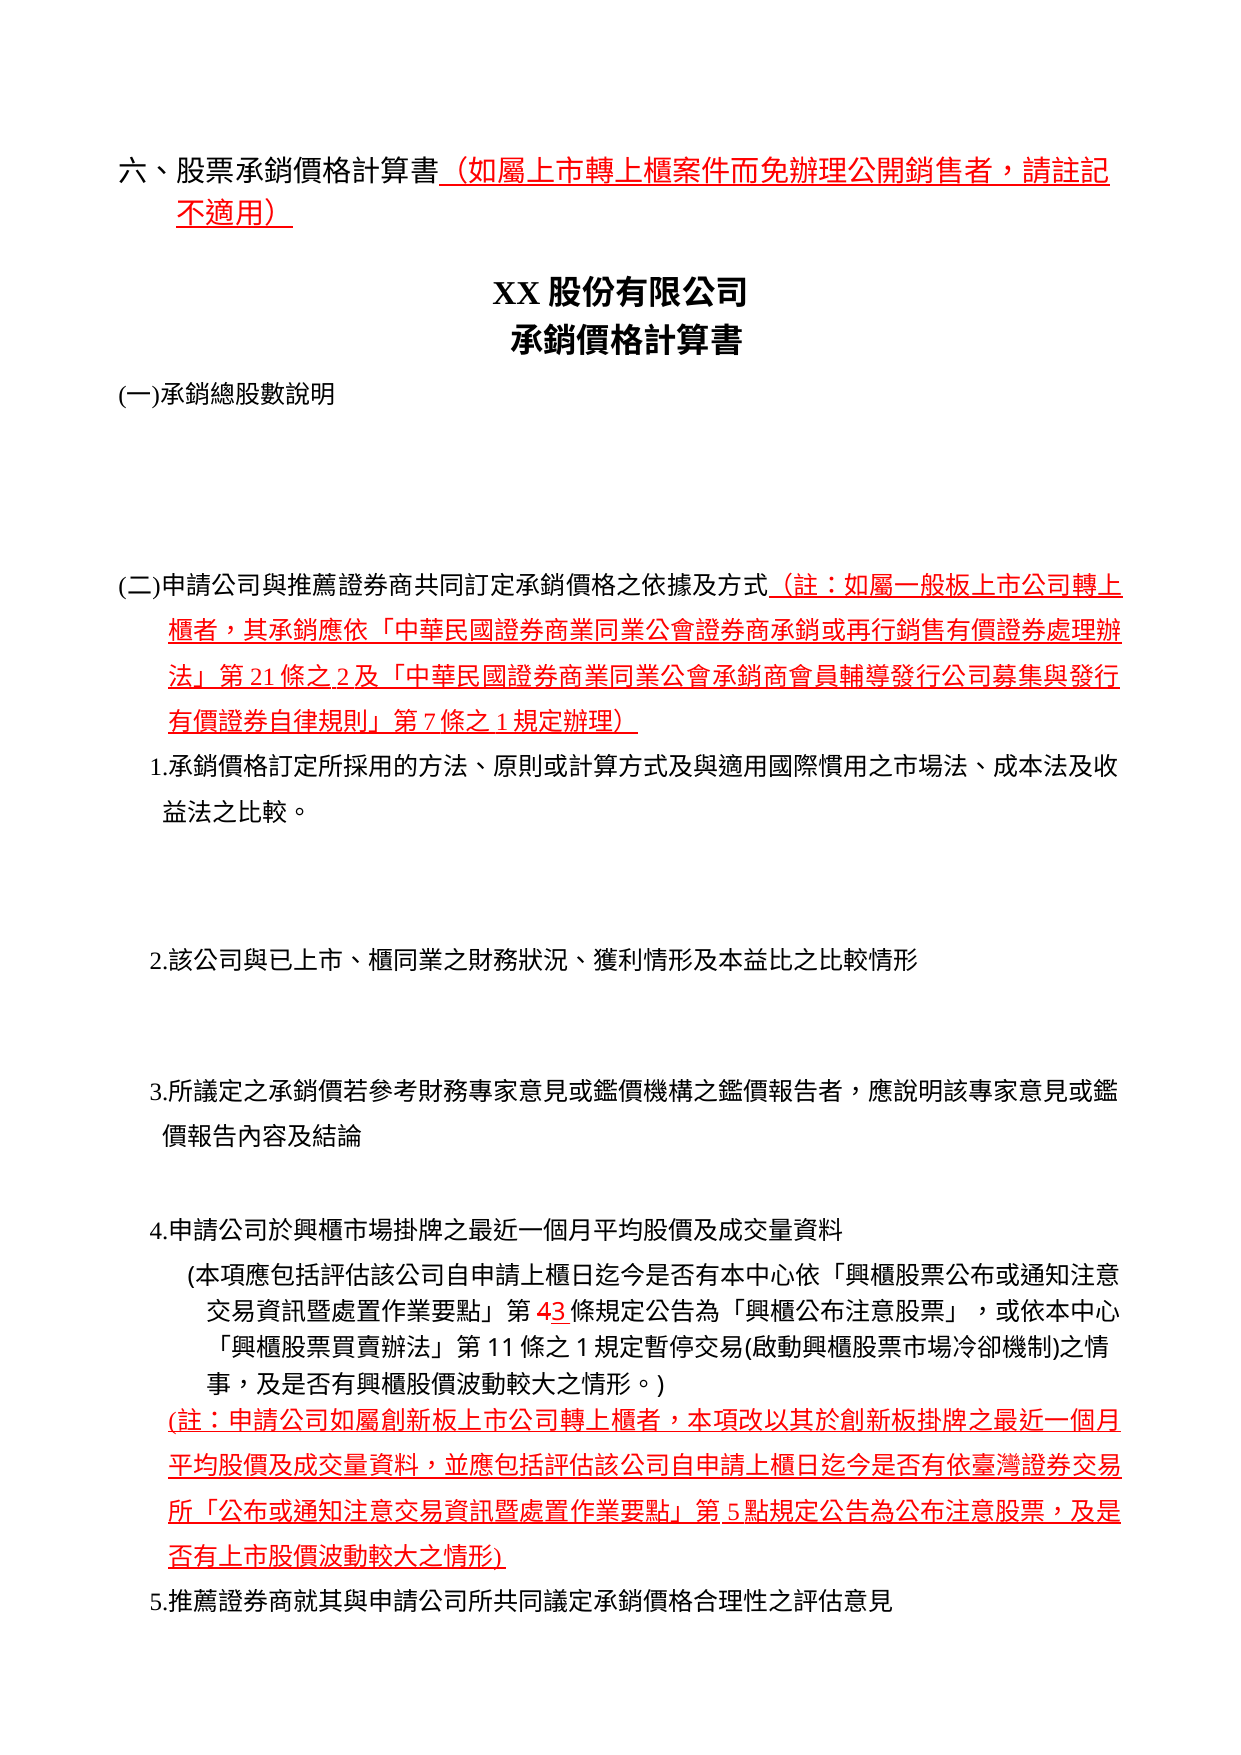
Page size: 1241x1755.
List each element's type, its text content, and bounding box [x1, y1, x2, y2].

text 2.該公司與已上市、櫃同業之財務狀況、獲利情形及本益比之比較情形 [118, 941, 1122, 977]
text 5.推薦證券商就其與申請公司所共同議定承銷價格合理性之評估意見 [118, 1582, 1122, 1618]
text 承銷價格計算書 [131, 314, 1122, 362]
text 1.承銷價格訂定所採用的方法、原則或計算方式及與適用國際慣用之市場法、成本法及收益法之比較。 [118, 747, 1122, 828]
text 4.申請公司於興櫃市場掛牌之最近一個月平均股價及成交量資料 [118, 1210, 1122, 1246]
text (一)承銷總股數說明 [118, 375, 1122, 411]
text (本項應包括評估該公司自申請上櫃日迄今是否有本中心依「興櫃股票公布或通知注意交易資訊暨處置作業要點」第43條規定公告為「興櫃公布注意股票」，或依本中心「興櫃股票買賣辦法」第11條之1規定暫停交易(啟動興櫃股票市場冷卻機制)之情事，及是否有興櫃股價波動較大之情形。) [168, 1255, 1122, 1400]
text 3.所議定之承銷價若參考財務專家意見或鑑價機構之鑑價報告者，應說明該專家意見或鑑價報告內容及結論 [118, 1071, 1122, 1153]
text 所「公布或通知注意交易資訊暨處置作業要點」第5點規定公告為公布注意股票，及是否有上市股價波動較大之情形) [168, 1479, 1122, 1573]
text (註：申請公司如屬創新板上市公司轉上櫃者，本項改以其於創新板掛牌之最近一個月平均股價及成交量資料，並應包括評估該公司自申請上櫃日迄今是否有依臺灣證券交易 [168, 1400, 1122, 1477]
text XX 股份有限公司 [118, 266, 1122, 314]
text (二)申請公司與推薦證券商共同訂定承銷價格之依據及方式（註：如屬一般板上市公司轉上櫃者，其承銷應依「中華民國證券商業同業公會證券商承銷或再行銷售有價證券處理辦法」第21條之2及「中華民國證券商業同業公會承銷商會員輔導發行公司募集與發行有價證券自律規則」第7條之1規定辦理） [118, 565, 1122, 738]
text 六、股票承銷價格計算書（如屬上市轉上櫃案件而免辦理公開銷售者，請註記不適用） [118, 148, 1122, 232]
